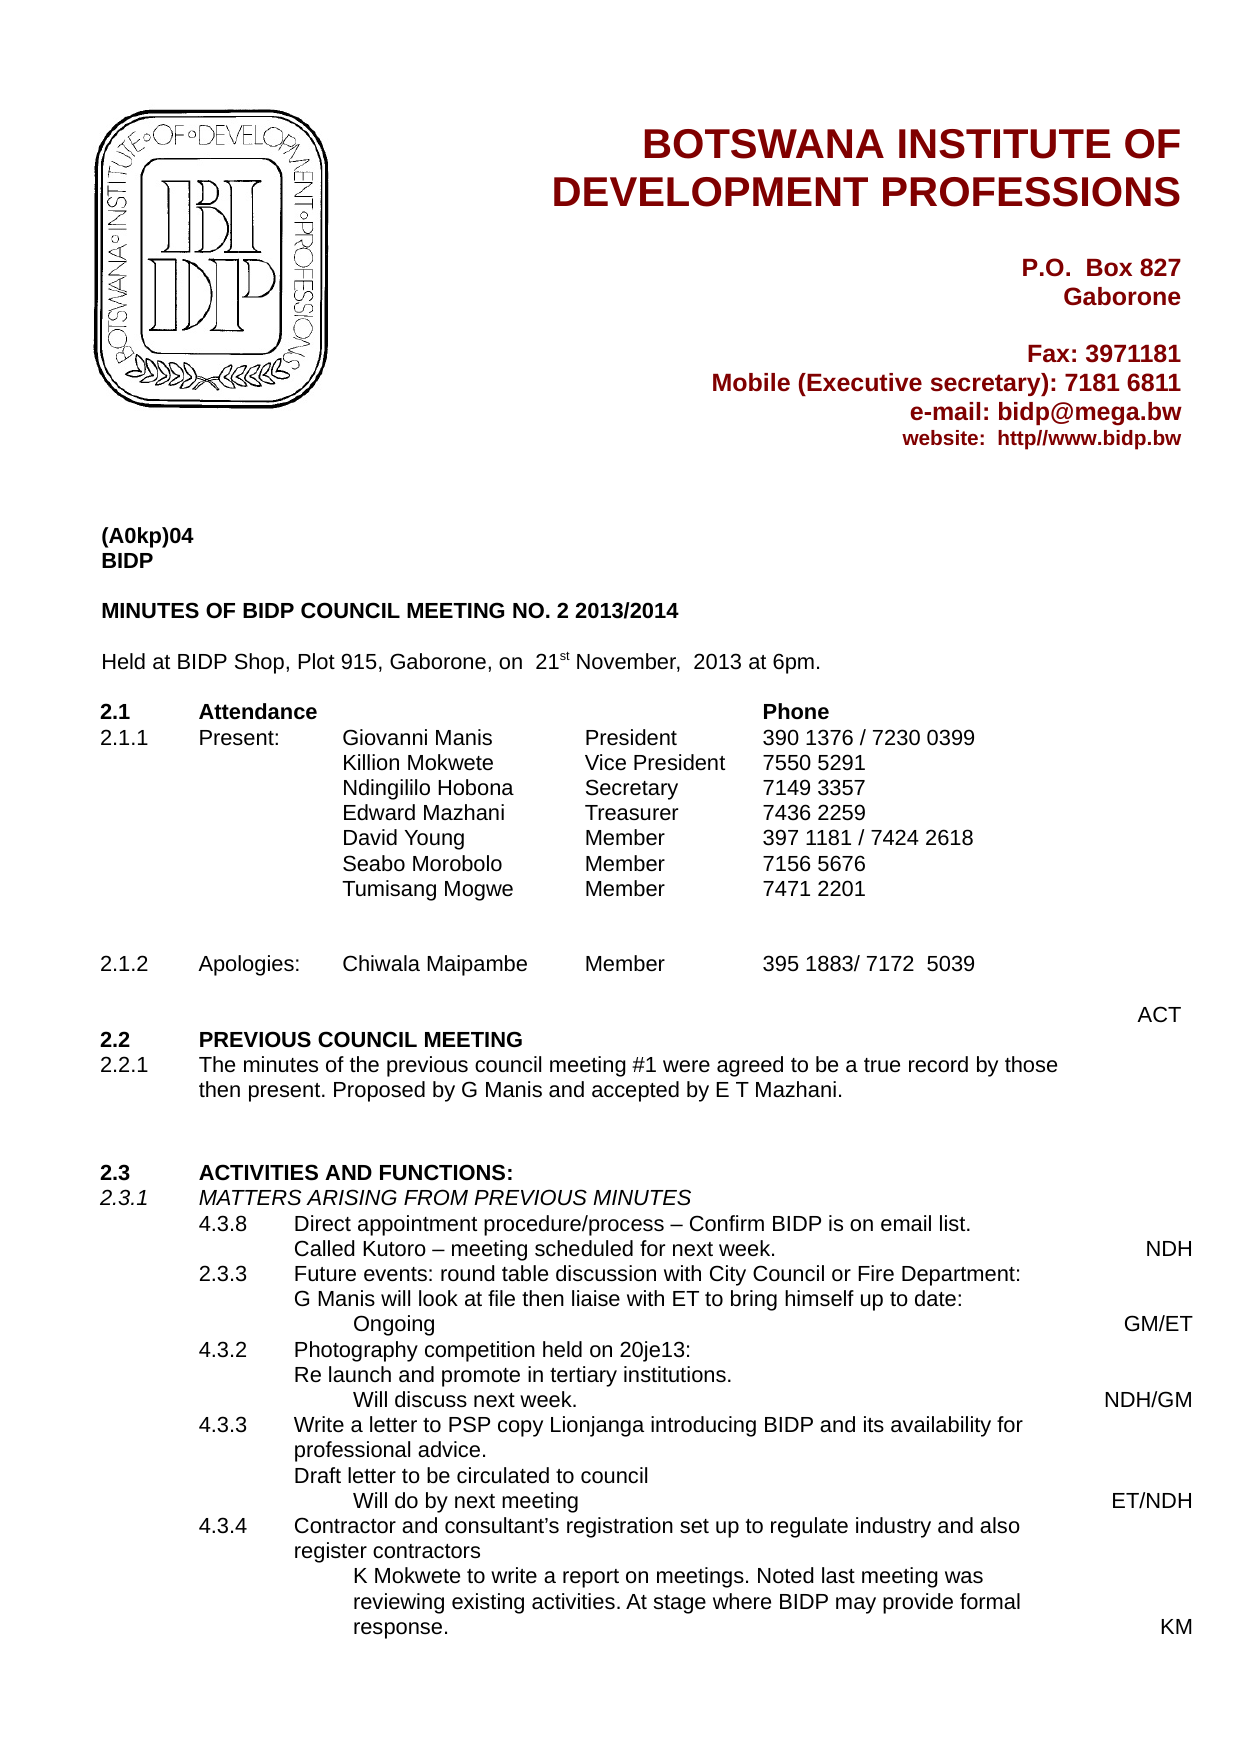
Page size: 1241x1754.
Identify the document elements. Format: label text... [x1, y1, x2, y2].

table_cell [187, 876, 331, 901]
table_header [331, 699, 573, 724]
table_cell [1080, 1412, 1204, 1488]
text e-mail: bidp@mega.bw [343, 397, 1181, 426]
table_header [1073, 699, 1198, 724]
table_cell Edward Mazhani [331, 800, 573, 825]
table_header 2.2 [89, 1027, 187, 1052]
table_cell [1076, 1135, 1200, 1160]
table_cell Chiwala Maipambe [331, 951, 573, 977]
table_cell [187, 1135, 1076, 1160]
table_cell Present: [187, 725, 331, 750]
table_cell [1073, 750, 1198, 775]
table_cell 4.3.2 [187, 1336, 282, 1387]
table_cell [89, 1135, 187, 1160]
table_cell Tumisang Mogwe [331, 876, 573, 901]
table_cell BIDP [90, 548, 1201, 573]
table_cell [89, 750, 187, 775]
table_cell Future events: round table discussion with City Council or Fire Department: G Manis will look at file then liaise with ET to bring himself up to date: [283, 1261, 1080, 1311]
table_header [573, 699, 751, 724]
table_cell [89, 876, 187, 901]
table_cell 2.3.1 [89, 1185, 187, 1210]
table_cell [187, 1488, 282, 1513]
text BOTSWANA INSTITUTE OF DEVELOPMENT PROFESSIONS [343, 119, 1181, 215]
table_cell Member [573, 851, 751, 876]
table_cell [1076, 1160, 1200, 1185]
table_cell Photography competition held on 20je13: Re launch and promote in tertiary institutions. [283, 1336, 1080, 1387]
table_cell [89, 1336, 187, 1387]
table_cell Will discuss next week. [283, 1387, 1080, 1412]
table_cell [89, 1563, 187, 1639]
table_cell KM [1080, 1563, 1204, 1639]
table_cell [89, 1513, 187, 1563]
table_header [187, 1110, 1076, 1135]
table_header [89, 1210, 187, 1261]
table_cell [187, 825, 331, 851]
table_cell 7436 2259 [751, 800, 1072, 825]
table_cell [573, 926, 751, 951]
table_cell [751, 926, 1072, 951]
table_cell Ongoing [283, 1311, 1080, 1336]
table_cell [1080, 1513, 1204, 1563]
text ACT [88, 1002, 1181, 1027]
table_header (A0kp)04 [90, 523, 1201, 548]
table_cell 7471 2201 [751, 876, 1072, 901]
table_cell Ndingililo Hobona [331, 775, 573, 800]
table_cell [331, 926, 573, 951]
table_cell [89, 1311, 187, 1336]
table_cell [89, 1387, 187, 1412]
table_cell [187, 901, 331, 926]
table_cell Member [573, 876, 751, 901]
table_cell [187, 1387, 282, 1412]
table_cell [1073, 825, 1198, 851]
table_cell Vice President [573, 750, 751, 775]
table_cell 2.3.3 [187, 1261, 282, 1311]
table_cell [89, 775, 187, 800]
table_cell [90, 624, 1201, 649]
table_cell [1073, 800, 1198, 825]
table_header Phone [751, 699, 1072, 724]
table_header PREVIOUS COUNCIL MEETING [187, 1027, 1074, 1052]
table_cell [187, 926, 331, 951]
table_cell [89, 800, 187, 825]
table_header NDH [1080, 1210, 1204, 1261]
table_cell [1076, 1185, 1200, 1210]
table_cell [89, 901, 187, 926]
table_cell [1080, 1336, 1204, 1387]
table_cell Treasurer [573, 800, 751, 825]
table_cell [89, 1488, 187, 1513]
table_cell 4.3.4 [187, 1513, 282, 1563]
table_cell GM/ET [1080, 1311, 1204, 1336]
table_cell ET/NDH [1080, 1488, 1204, 1513]
table_header [89, 1110, 187, 1135]
table_cell Killion Mokwete [331, 750, 573, 775]
table_cell [187, 775, 331, 800]
table_cell NDH/GM [1080, 1387, 1204, 1412]
table_cell [187, 750, 331, 775]
table_cell [89, 825, 187, 851]
table_cell [1073, 901, 1198, 926]
table_cell Apologies: [187, 951, 331, 977]
table_header [1076, 1110, 1200, 1135]
text website: http//www.bidp.bw [88, 426, 1181, 450]
table_cell 2.1.1 [89, 725, 187, 750]
table_cell Seabo Morobolo [331, 851, 573, 876]
table_cell 7550 5291 [751, 750, 1072, 775]
table_cell Contractor and consultant’s registration set up to regulate industry and also register contractors [283, 1513, 1080, 1563]
text Fax: 3971181 [343, 339, 1181, 368]
table_cell [187, 1563, 282, 1639]
table_header 2.1 [89, 699, 187, 724]
table_cell MATTERS ARISING FROM PREVIOUS MINUTES [187, 1185, 1076, 1210]
table_header 4.3.8 [187, 1210, 282, 1261]
table_cell [89, 851, 187, 876]
table_header Direct appointment procedure/process – Confirm BIDP is on email list. Called Kutoro – meeting scheduled for next week. [283, 1210, 1080, 1261]
table_cell [573, 901, 751, 926]
table_cell Secretary [573, 775, 751, 800]
table_cell ACTIVITIES AND FUNCTIONS: [187, 1160, 1076, 1185]
table_cell 390 1376 / 7230 0399 [751, 725, 1072, 750]
table_cell K Mokwete to write a report on meetings. Noted last meeting was reviewing existing activities. At stage where BIDP may provide formal response. [283, 1563, 1080, 1639]
table_cell [1073, 951, 1198, 977]
table_cell MINUTES OF BIDP COUNCIL MEETING NO. 2 2013/2014 [90, 599, 1201, 624]
table_cell [331, 901, 573, 926]
table_cell [187, 851, 331, 876]
table_cell [187, 1311, 282, 1336]
table_cell [187, 800, 331, 825]
table_cell [90, 573, 1201, 598]
table_cell Will do by next meeting [283, 1488, 1080, 1513]
text Mobile (Executive secretary): 7181 6811 [343, 368, 1181, 397]
table_cell [751, 901, 1072, 926]
table_cell 7149 3357 [751, 775, 1072, 800]
table_cell Write a letter to PSP copy Lionjanga introducing BIDP and its availability for professional advice. Draft letter to be circulated to council [283, 1412, 1080, 1488]
table_cell David Young [331, 825, 573, 851]
table_cell [1073, 851, 1198, 876]
table_cell [1073, 876, 1198, 901]
subtitle P.O. Box 827 [343, 253, 1181, 282]
table_cell 397 1181 / 7424 2618 [751, 825, 1072, 851]
table_cell Giovanni Manis [331, 725, 573, 750]
table_cell 7156 5676 [751, 851, 1072, 876]
table_cell 2.2.1 [89, 1052, 187, 1109]
table_cell [89, 926, 187, 951]
table_cell 2.3 [89, 1160, 187, 1185]
table_cell [1075, 1052, 1200, 1109]
table_cell 395 1883/ 7172 5039 [751, 951, 1072, 977]
table_cell [1073, 725, 1198, 750]
table_cell [89, 1261, 187, 1311]
table_cell Held at BIDP Shop, Plot 915, Gaborone, on 21st November, 2013 at 6pm. [90, 649, 1201, 674]
table_cell Member [573, 825, 751, 851]
table_header Attendance [187, 699, 331, 724]
picture [85, 89, 342, 437]
table_cell 4.3.3 [187, 1412, 282, 1488]
table_header [1075, 1027, 1200, 1052]
table_cell President [573, 725, 751, 750]
table_cell 2.1.2 [89, 951, 187, 977]
table_cell [1073, 775, 1198, 800]
subtitle Gaborone [343, 282, 1181, 311]
table_cell [89, 1412, 187, 1488]
table_cell [1080, 1261, 1204, 1311]
table_cell [1073, 926, 1198, 951]
table_cell Member [573, 951, 751, 977]
table_cell The minutes of the previous council meeting #1 were agreed to be a true record by those then present. Proposed by G Manis and accepted by E T Mazhani. [187, 1052, 1074, 1109]
